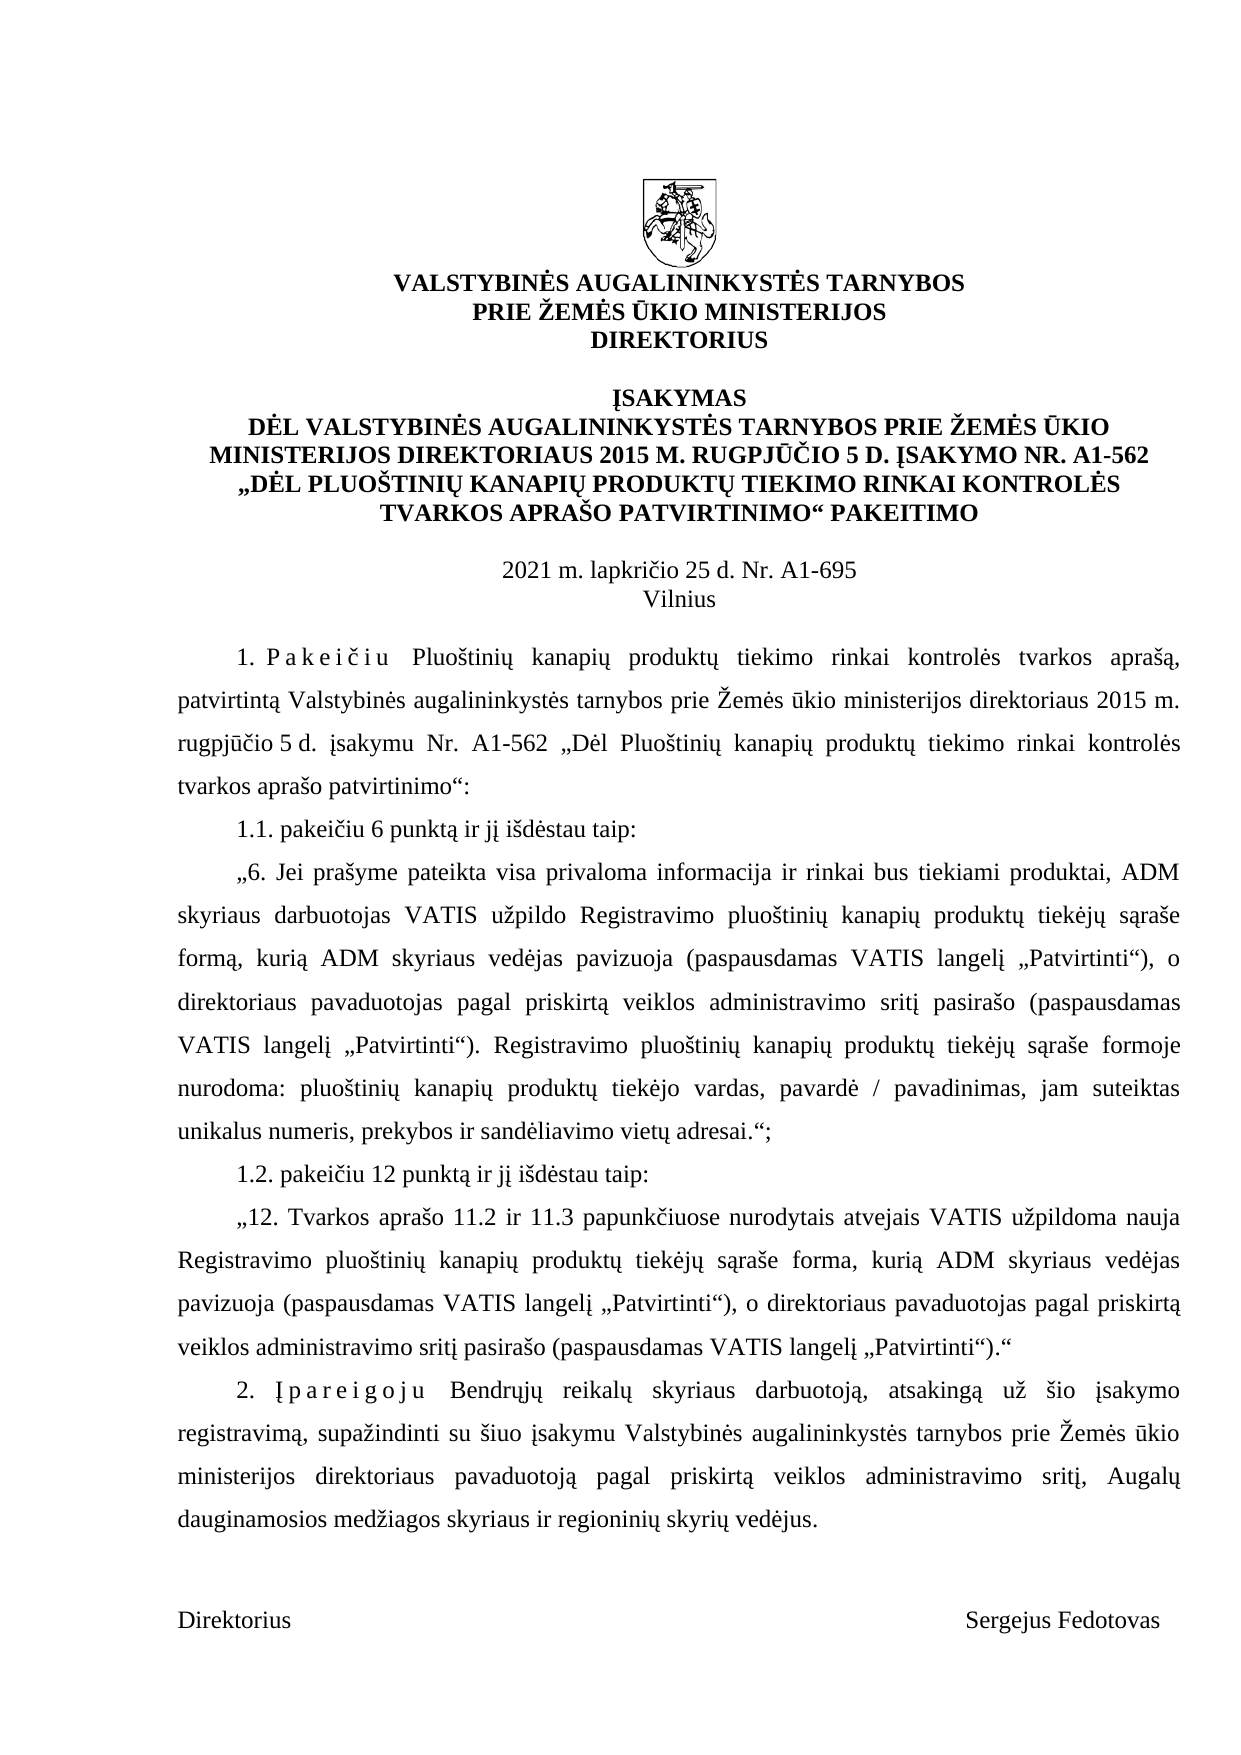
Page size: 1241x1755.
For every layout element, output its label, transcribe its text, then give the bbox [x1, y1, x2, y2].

text Vilnius [177, 584, 1181, 613]
text valstybinės augalininkystės TarnybOS [177, 268, 1181, 297]
text ĮSAKYMAS [177, 383, 1181, 412]
text 1. Pakeičiu Pluoštinių kanapių produktų tiekimo rinkai kontrolės tvarkos aprašą, patvirtintą Valstybinės augalininkystės tarnybos prie Žemės ūkio ministerijos direktoriaus 2015 m. rugpjūčio 5 d. įsakymu Nr. A1-562 „Dėl Pluoštinių kanapių produktų tiekimo rinkai kontrolės tvarkos aprašo patvirtinimo“: [177, 642, 1181, 800]
text 1.2. pakeičiu 12 punktą ir jį išdėstau taip: [177, 1159, 1181, 1188]
text 1.1. pakeičiu 6 punktą ir jį išdėstau taip: [177, 814, 1181, 843]
text 2. Įpareigoju Bendrųjų reikalų skyriaus darbuotoją, atsakingą už šio įsakymo registravimą, supažindinti su šiuo įsakymu Valstybinės augalininkystės tarnybos prie Žemės ūkio ministerijos direktoriaus pavaduotoją pagal priskirtą veiklos administravimo sritį, Augalų dauginamosios medžiagos skyriaus ir regioninių skyrių vedėjus. [177, 1375, 1181, 1533]
text 2021 m. lapkričio 25 d. Nr. A1-695 [177, 555, 1181, 584]
text „12. Tvarkos aprašo 11.2 ir 11.3 papunkčiuose nurodytais atvejais VATIS užpildoma nauja Registravimo pluoštinių kanapių produktų tiekėjų sąraše forma, kurią ADM skyriaus vedėjas pavizuoja (paspausdamas VATIS langelį „Patvirtinti“), o direktoriaus pavaduotojas pagal priskirtą veiklos administravimo sritį pasirašo (paspausdamas VATIS langelį „Patvirtinti“).“ [177, 1202, 1181, 1360]
text „6. Jei prašyme pateikta visa privaloma informacija ir rinkai bus tiekiami produktai, ADM skyriaus darbuotojas VATIS užpildo Registravimo pluoštinių kanapių produktų tiekėjų sąraše formą, kurią ADM skyriaus vedėjas pavizuoja (paspausdamas VATIS langelį „Patvirtinti“), o direktoriaus pavaduotojas pagal priskirtą veiklos administravimo sritį pasirašo (paspausdamas VATIS langelį „Patvirtinti“). Registravimo pluoštinių kanapių produktų tiekėjų sąraše formoje nurodoma: pluoštinių kanapių produktų tiekėjo vardas, pavardė / pavadinimas, jam suteiktas unikalus numeris, prekybos ir sandėliavimo vietų adresai.“; [177, 857, 1181, 1145]
text PRIE ŽEMĖS ŪKIO MINISTERIJOS [177, 297, 1181, 325]
text DĖL VALSTYBINĖS AUGALININKYSTĖS TARNYBOS PRIE ŽEMĖS ŪKIO MINISTERIJOS DIREKTORIAUS 2015 M. RUGPJŪČIO 5 D. ĮSAKYMO NR. A1-562 „DĖL PLUOŠTINIŲ KANAPIŲ PRODUKTŲ TIEKIMO RINKAI KONTROLĖS TVARKOS APRAŠO PATVIRTINIMO“ PAKEITIMO [177, 412, 1181, 527]
text direktorius [177, 325, 1181, 354]
text Direktorius Sergejus Fedotovas [177, 1605, 1181, 1633]
